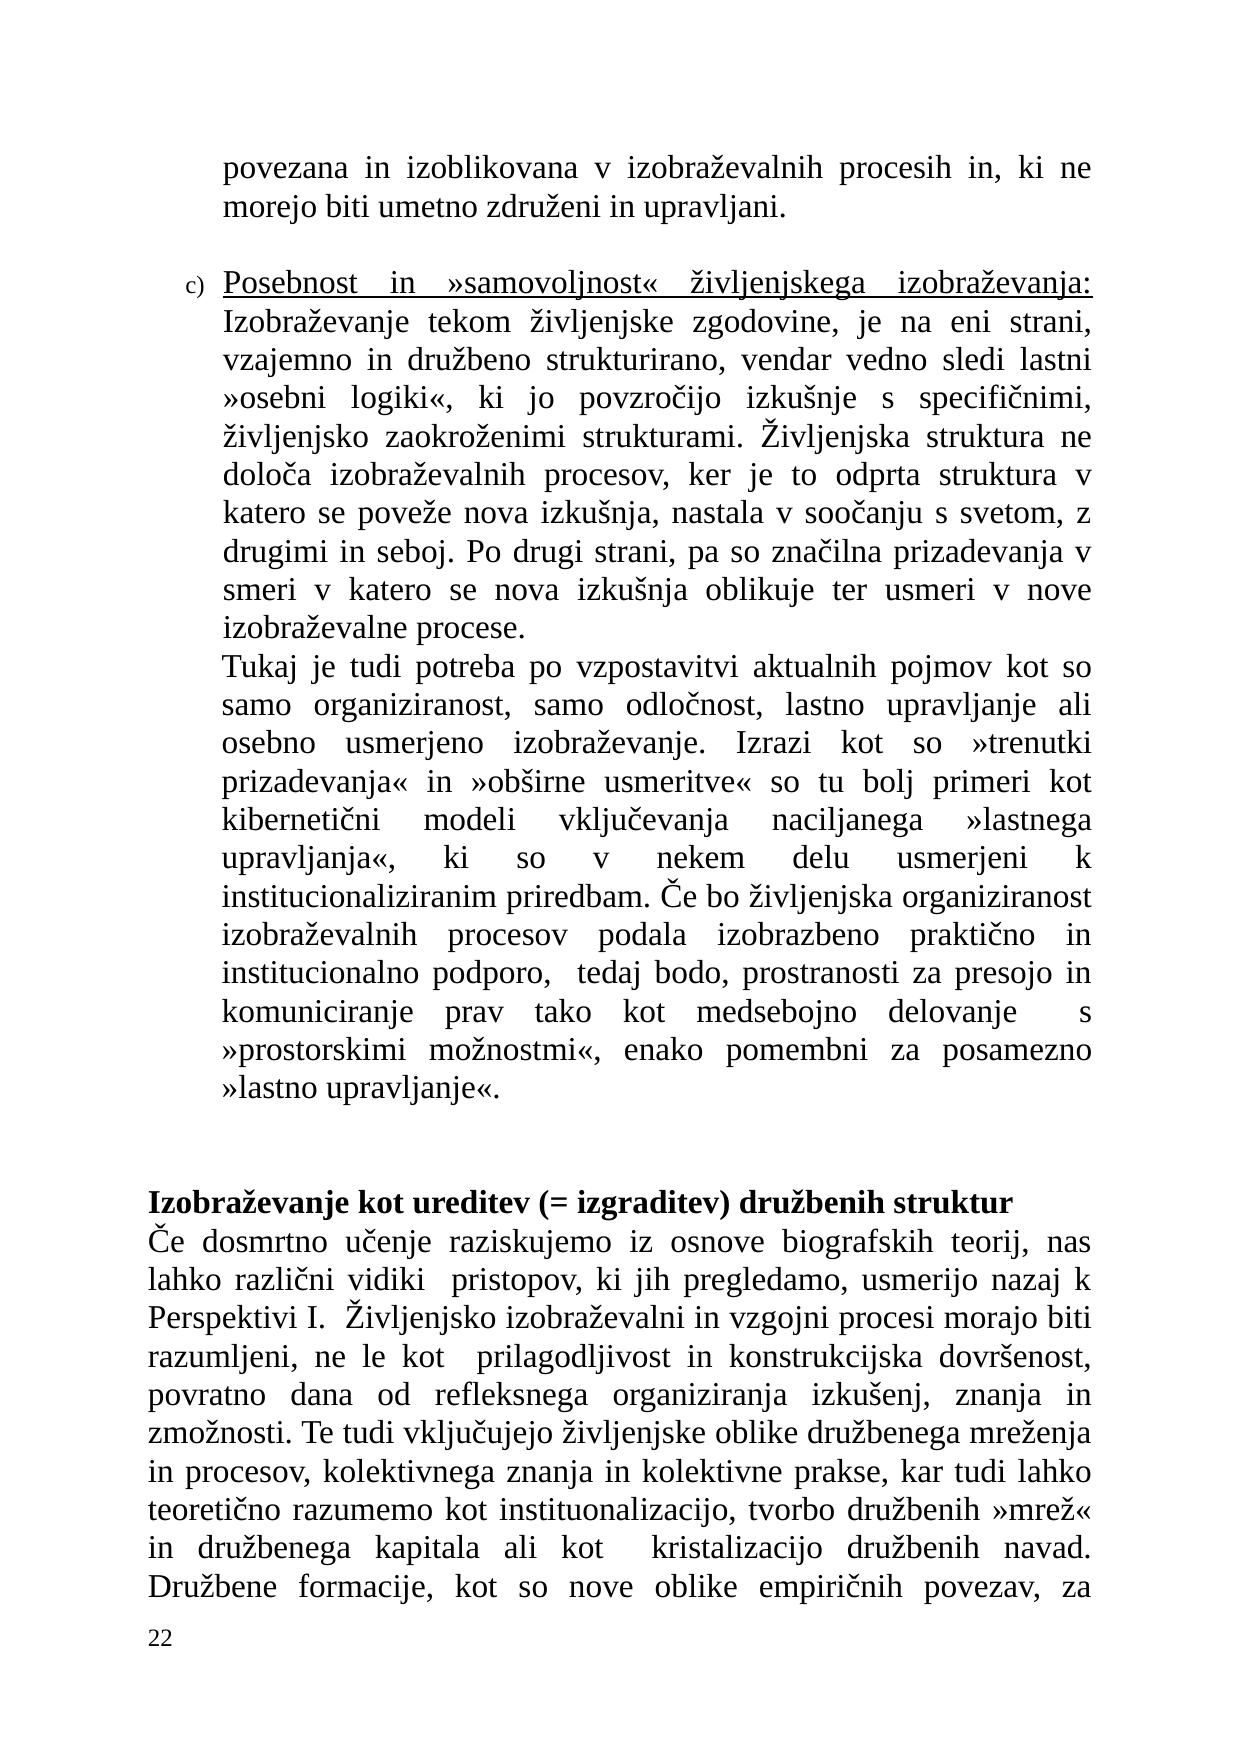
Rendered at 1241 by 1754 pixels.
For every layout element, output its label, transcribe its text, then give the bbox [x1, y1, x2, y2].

list povezana in izoblikovana v izobraževalnih procesih in, ki ne morejo biti umetno združeni in upravljani. [185, 148, 1093, 224]
list Posebnost in »samovoljnost« življenjskega izobraževanja: Izobraževanje tekom življenjske zgodovine, je na eni strani, vzajemno in družbeno strukturirano, vendar vedno sledi lastni »osebni logiki«, ki jo povzročijo izkušnje s specifičnimi, življenjsko zaokroženimi strukturami. Življenjska struktura ne določa izobraževalnih procesov, ker je to odprta struktura v katero se poveže nova izkušnja, nastala v soočanju s svetom, z drugimi in seboj. Po drugi strani, pa so značilna prizadevanja v smeri v katero se nova izkušnja oblikuje ter usmeri v nove izobraževalne procese. [185, 263, 1093, 646]
text Če dosmrtno učenje raziskujemo iz osnove biografskih teorij, nas lahko različni vidiki pristopov, ki jih pregledamo, usmerijo nazaj k Perspektivi I. Življenjsko izobraževalni in vzgojni procesi morajo biti razumljeni, ne le kot prilagodljivost in konstrukcijska dovršenost, povratno dana od refleksnega organiziranja izkušenj, znanja in zmožnosti. Te tudi vključujejo življenjske oblike družbenega mreženja in procesov, kolektivnega znanja in kolektivne prakse, kar tudi lahko teoretično razumemo kot instituonalizacijo, tvorbo družbenih »mrež« in družbenega kapitala ali kot kristalizacijo družbenih navad. Družbene formacije, kot so nove oblike empiričnih povezav, za [148, 1221, 1093, 1604]
text Izobraževanje kot ureditev (= izgraditev) družbenih struktur [148, 1183, 1093, 1221]
text Tukaj je tudi potreba po vzpostavitvi aktualnih pojmov kot so samo organiziranost, samo odločnost, lastno upravljanje ali osebno usmerjeno izobraževanje. Izrazi kot so »trenutki prizadevanja« in »obširne usmeritve« so tu bolj primeri kot kibernetični modeli vključevanja naciljanega »lastnega upravljanja«, ki so v nekem delu usmerjeni k institucionaliziranim priredbam. Če bo življenjska organiziranost izobraževalnih procesov podala izobrazbeno praktično in institucionalno podporo, tedaj bodo, prostranosti za presojo in komuniciranje prav tako kot medsebojno delovanje s »prostorskimi možnostmi«, enako pomembni za posamezno »lastno upravljanje«. [221, 646, 1093, 1106]
